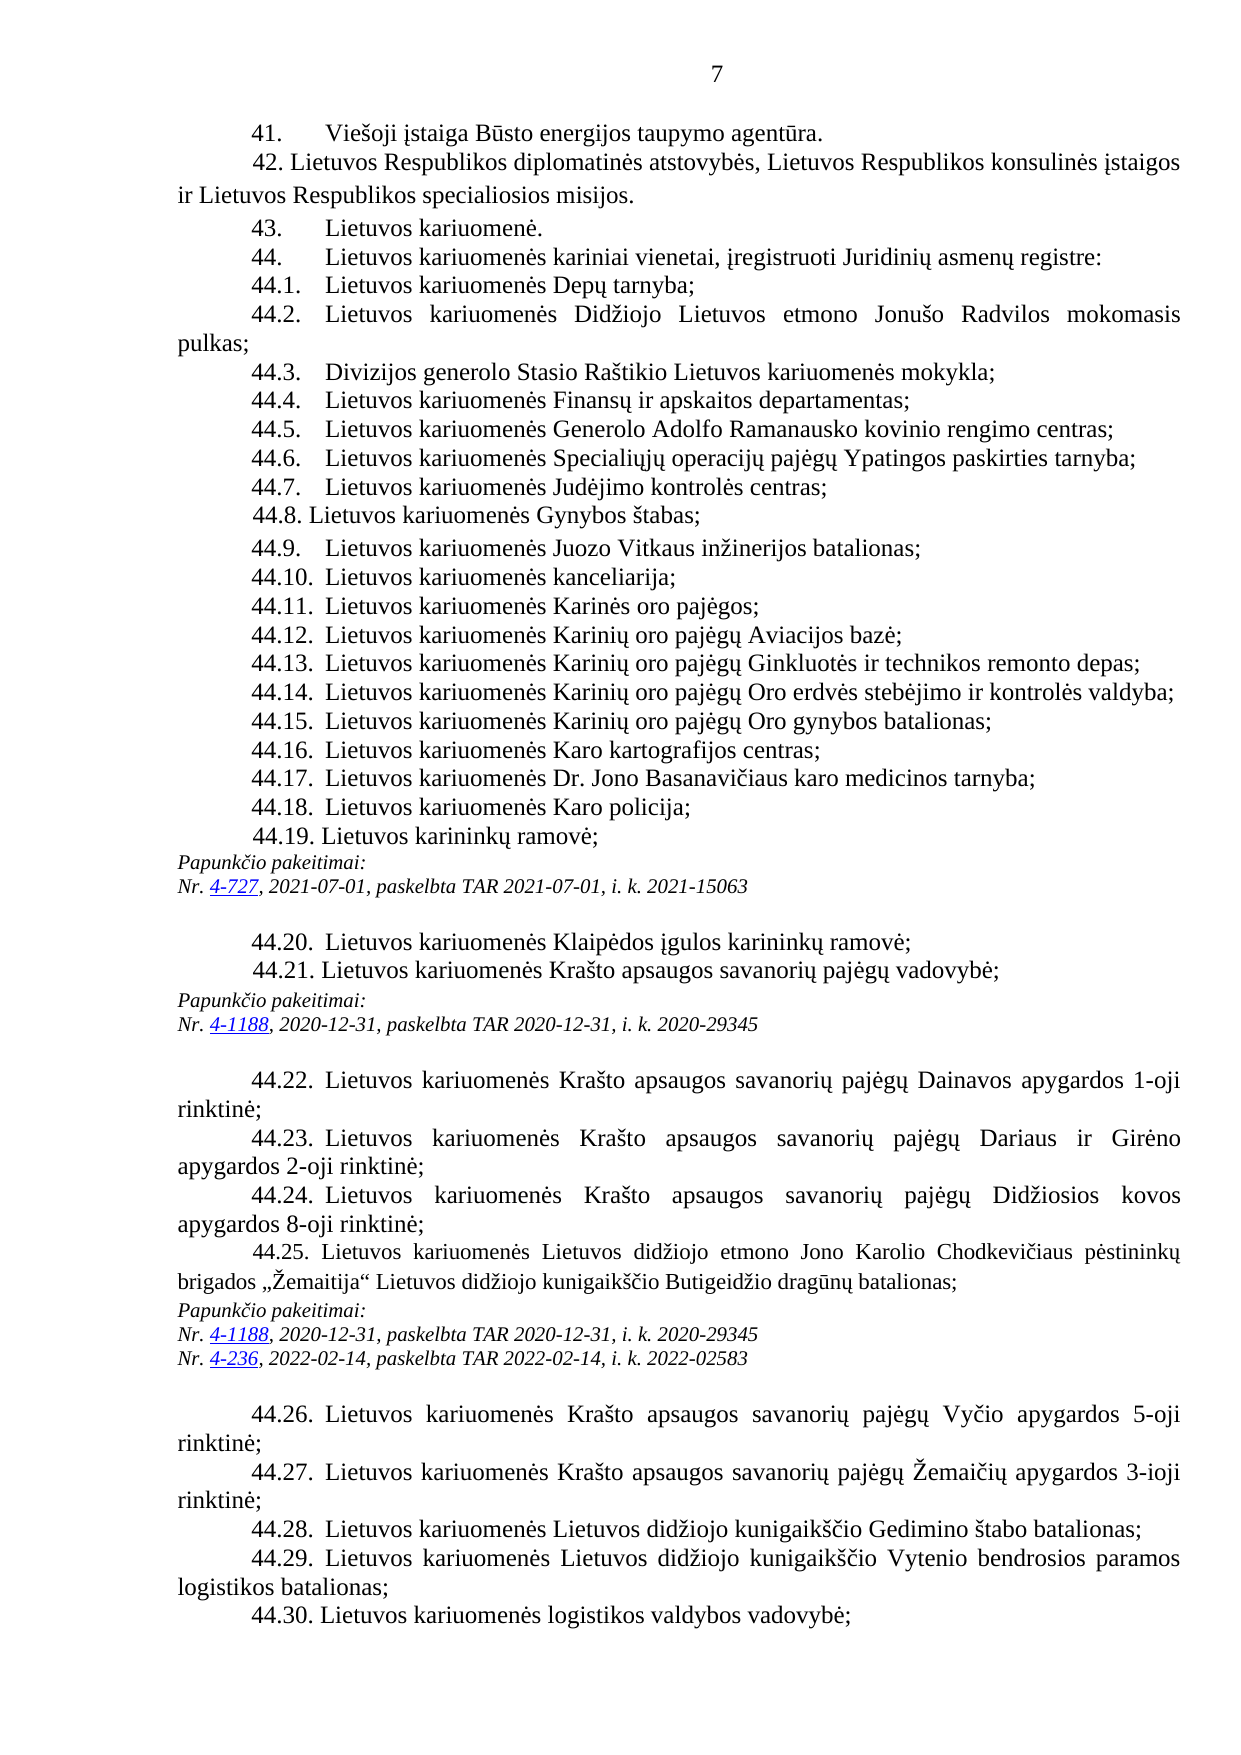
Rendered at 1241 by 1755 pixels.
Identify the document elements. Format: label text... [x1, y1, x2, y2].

text 44.1. Lietuvos kariuomenės Depų tarnyba; [177, 270, 1181, 299]
text 44.18. Lietuvos kariuomenės Karo policija; [177, 792, 1181, 821]
text 44.10. Lietuvos kariuomenės kanceliarija; [177, 562, 1181, 591]
text 44.27. Lietuvos kariuomenės Krašto apsaugos savanorių pajėgų Žemaičių apygardos 3-ioji rinktinė; [177, 1457, 1181, 1514]
text 44.23. Lietuvos kariuomenės Krašto apsaugos savanorių pajėgų Dariaus ir Girėno apygardos 2-oji rinktinė; [177, 1123, 1181, 1180]
text 44.29. Lietuvos kariuomenės Lietuvos didžiojo kunigaikščio Vytenio bendrosios paramos logistikos batalionas; [177, 1543, 1181, 1600]
text Nr. 4-236, 2022-02-14, paskelbta TAR 2022-02-14, i. k. 2022-02583 [177, 1346, 1181, 1370]
text 44.6. Lietuvos kariuomenės Specialiųjų operacijų pajėgų Ypatingos paskirties tarnyba; [177, 443, 1181, 472]
text 44.25. Lietuvos kariuomenės Lietuvos didžiojo etmono Jono Karolio Chodkevičiaus pėstininkų brigados „Žemaitija“ Lietuvos didžiojo kunigaikščio Butigeidžio dragūnų batalionas; [177, 1238, 1181, 1294]
text Nr. 4-1188, 2020-12-31, paskelbta TAR 2020-12-31, i. k. 2020-29345 [177, 1012, 1181, 1036]
text Nr. 4-1188, 2020-12-31, paskelbta TAR 2020-12-31, i. k. 2020-29345 [177, 1322, 1181, 1346]
text Papunkčio pakeitimai: [177, 1298, 1181, 1322]
text 44.3. Divizijos generolo Stasio Raštikio Lietuvos kariuomenės mokykla; [177, 357, 1181, 385]
text 44. Lietuvos kariuomenės kariniai vienetai, įregistruoti Juridinių asmenų registre: [177, 242, 1181, 270]
text 44.16. Lietuvos kariuomenės Karo kartografijos centras; [177, 735, 1181, 763]
text 44.9. Lietuvos kariuomenės Juozo Vitkaus inžinerijos batalionas; [177, 533, 1181, 562]
text 44.8. Lietuvos kariuomenės Gynybos štabas; [177, 500, 1181, 529]
text 44.24. Lietuvos kariuomenės Krašto apsaugos savanorių pajėgų Didžiosios kovos apygardos 8-oji rinktinė; [177, 1180, 1181, 1238]
text 44.12. Lietuvos kariuomenės Karinių oro pajėgų Aviacijos bazė; [177, 620, 1181, 648]
text 44.21. Lietuvos kariuomenės Krašto apsaugos savanorių pajėgų vadovybė; [177, 955, 1181, 984]
text 42. Lietuvos Respublikos diplomatinės atstovybės, Lietuvos Respublikos konsulinės įstaigos ir Lietuvos Respublikos specialiosios misijos. [177, 147, 1181, 209]
text 41. Viešoji įstaiga Būsto energijos taupymo agentūra. [177, 118, 1181, 147]
text 44.14. Lietuvos kariuomenės Karinių oro pajėgų Oro erdvės stebėjimo ir kontrolės valdyba; [177, 677, 1181, 706]
text 44.5. Lietuvos kariuomenės Generolo Adolfo Ramanausko kovinio rengimo centras; [177, 414, 1181, 443]
text 44.17. Lietuvos kariuomenės Dr. Jono Basanavičiaus karo medicinos tarnyba; [177, 763, 1181, 792]
text 44.13. Lietuvos kariuomenės Karinių oro pajėgų Ginkluotės ir technikos remonto depas; [177, 648, 1181, 677]
text 44.2. Lietuvos kariuomenės Didžiojo Lietuvos etmono Jonušo Radvilos mokomasis pulkas; [177, 299, 1181, 357]
text Papunkčio pakeitimai: [177, 850, 1181, 874]
text 44.30. Lietuvos kariuomenės logistikos valdybos vadovybė; [177, 1600, 1181, 1629]
text 44.7. Lietuvos kariuomenės Judėjimo kontrolės centras; [177, 472, 1181, 500]
text Papunkčio pakeitimai: [177, 988, 1181, 1012]
text Nr. 4-727, 2021-07-01, paskelbta TAR 2021-07-01, i. k. 2021-15063 [177, 874, 1181, 898]
text 43. Lietuvos kariuomenė. [177, 213, 1181, 242]
text 44.4. Lietuvos kariuomenės Finansų ir apskaitos departamentas; [177, 385, 1181, 414]
text 44.26. Lietuvos kariuomenės Krašto apsaugos savanorių pajėgų Vyčio apygardos 5-oji rinktinė; [177, 1399, 1181, 1457]
text 44.15. Lietuvos kariuomenės Karinių oro pajėgų Oro gynybos batalionas; [177, 706, 1181, 735]
text 44.28. Lietuvos kariuomenės Lietuvos didžiojo kunigaikščio Gedimino štabo batalionas; [177, 1514, 1181, 1543]
text 44.11. Lietuvos kariuomenės Karinės oro pajėgos; [177, 591, 1181, 620]
text 44.22. Lietuvos kariuomenės Krašto apsaugos savanorių pajėgų Dainavos apygardos 1-oji rinktinė; [177, 1065, 1181, 1123]
text 44.19. Lietuvos karininkų ramovė; [177, 821, 1181, 850]
text 44.20. Lietuvos kariuomenės Klaipėdos įgulos karininkų ramovė; [177, 927, 1181, 955]
